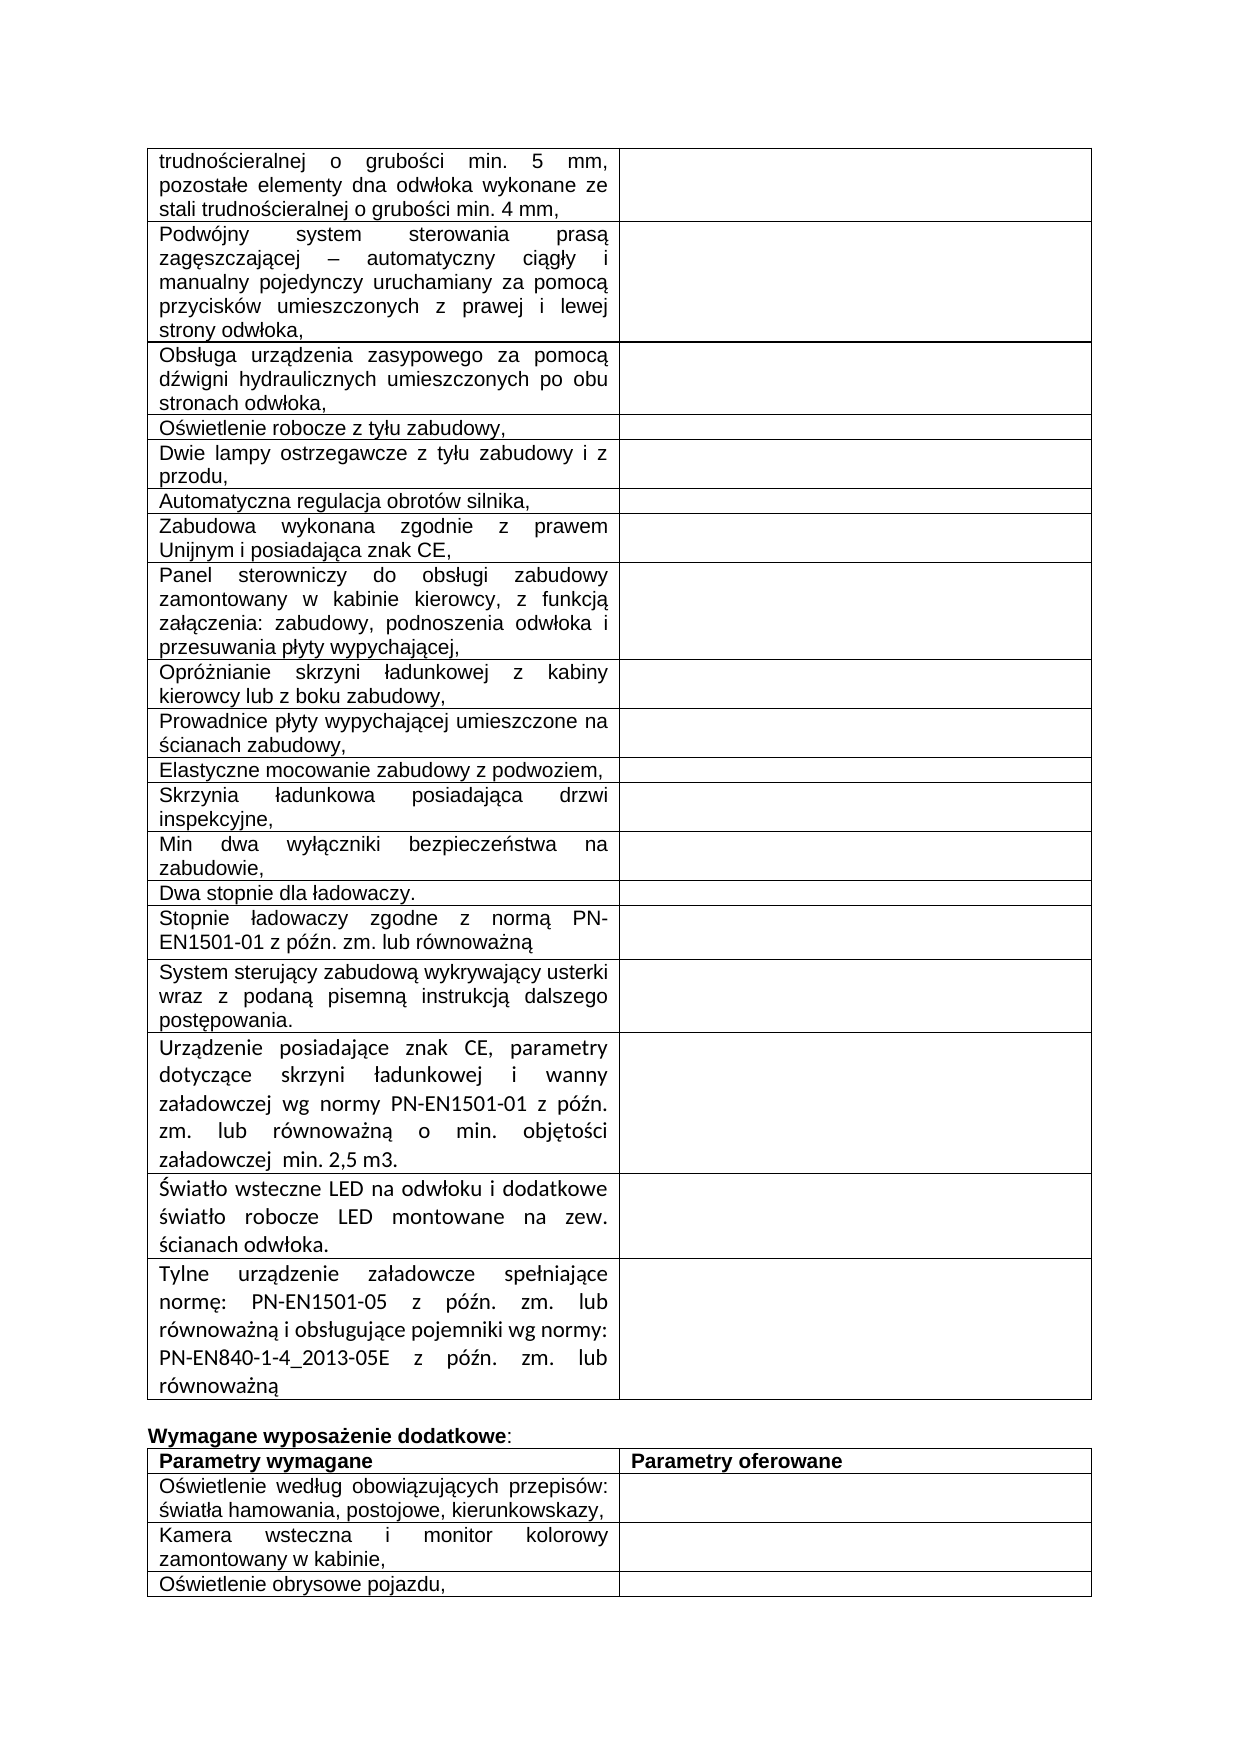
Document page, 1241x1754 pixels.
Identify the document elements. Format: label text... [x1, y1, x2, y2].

table_cell [1092, 880, 1096, 905]
table_cell [620, 1033, 1091, 1173]
table_cell [620, 343, 1091, 414]
table_cell [620, 563, 1091, 659]
table_cell [1092, 562, 1096, 659]
table_cell [1092, 1032, 1096, 1173]
table_cell [620, 514, 1091, 562]
table_cell [620, 783, 1091, 831]
table_cell [620, 906, 1091, 959]
table_cell Oświetlenie według obowiązujących przepisów: światła hamowania, postojowe, kierunkowskazy, [148, 1474, 619, 1522]
table_cell Opróżnianie skrzyni ładunkowej z kabiny kierowcy lub z boku zabudowy, [148, 660, 619, 708]
table_cell [620, 1572, 1091, 1596]
table_cell Oświetlenie robocze z tyłu zabudowy, [148, 415, 619, 439]
table_cell trudnościeralnej o grubości min. 5 mm, pozostałe elementy dna odwłoka wykonane ze stali trudnościeralnej o grubości min. 4 mm, [148, 149, 619, 221]
table_cell Automatyczna regulacja obrotów silnika, [148, 489, 619, 513]
table_cell [1092, 148, 1096, 221]
table_cell [620, 489, 1091, 513]
table_header Parametry wymagane [148, 1449, 619, 1473]
table_cell [620, 881, 1091, 905]
table_cell Stopnie ładowaczy zgodne z normą PN-EN1501-01 z późn. zm. lub równoważną [148, 906, 619, 959]
table_cell [1092, 905, 1096, 959]
table_cell [620, 1174, 1091, 1258]
table_cell Zabudowa wykonana zgodnie z prawem Unijnym i posiadająca znak CE, [148, 514, 619, 562]
table_cell System sterujący zabudową wykrywający usterki wraz z podaną pisemną instrukcją dalszego postępowania. [148, 960, 619, 1032]
table_cell [1092, 439, 1096, 488]
table_cell [620, 758, 1091, 782]
table_cell Panel sterowniczy do obsługi zabudowy zamontowany w kabinie kierowcy, z funkcją załączenia: zabudowy, podnoszenia odwłoka i przesuwania płyty wypychającej, [148, 563, 619, 659]
table_cell [1092, 414, 1096, 439]
table_cell [1092, 341, 1096, 414]
table_cell Dwa stopnie dla ładowaczy. [148, 881, 619, 905]
table_cell Tylne urządzenie załadowcze spełniające normę: PN-EN1501-05 z późn. zm. lub równoważną i obsługujące pojemniki wg normy: PN-EN840-1-4_2013-05E z późn. zm. lub równoważną [148, 1259, 619, 1399]
table_cell Podwójny system sterowania prasą zagęszczającej – automatyczny ciągły i manualny pojedynczy uruchamiany za pomocą przycisków umieszczonych z prawej i lewej strony odwłoka, [148, 222, 619, 341]
table_cell [1092, 1173, 1096, 1258]
table_cell [620, 960, 1091, 1032]
table_cell [1092, 488, 1096, 513]
table_cell [1092, 959, 1096, 1032]
table_cell [620, 832, 1091, 880]
table_cell [620, 1523, 1091, 1571]
table_cell [620, 1259, 1091, 1399]
text Wymagane wyposażenie dodatkowe: [148, 1424, 1093, 1448]
table_cell [620, 709, 1091, 757]
table_header Parametry oferowane [620, 1449, 1091, 1473]
table_cell Oświetlenie obrysowe pojazdu, [148, 1572, 619, 1596]
table_cell Urządzenie posiadające znak CE, parametry dotyczące skrzyni ładunkowej i wanny załadowczej wg normy PN-EN1501-01 z późn. zm. lub równoważną o min. objętości załadowczej min. 2,5 m3. [148, 1033, 619, 1173]
table_cell Min dwa wyłączniki bezpieczeństwa na zabudowie, [148, 832, 619, 880]
table_cell Dwie lampy ostrzegawcze z tyłu zabudowy i z przodu, [148, 440, 619, 488]
table_cell Światło wsteczne LED na odwłoku i dodatkowe światło robocze LED montowane na zew. ścianach odwłoka. [148, 1174, 619, 1258]
table_cell Skrzynia ładunkowa posiadająca drzwi inspekcyjne, [148, 783, 619, 831]
table_cell [1092, 708, 1096, 757]
table_cell Elastyczne mocowanie zabudowy z podwoziem, [148, 758, 619, 782]
table_cell [1092, 757, 1096, 782]
table_cell [620, 149, 1091, 221]
table_cell [1092, 221, 1096, 341]
table_cell Kamera wsteczna i monitor kolorowy zamontowany w kabinie, [148, 1523, 619, 1571]
table_cell [1092, 782, 1096, 831]
table_cell [620, 440, 1091, 488]
table_cell [1092, 1258, 1096, 1399]
table_cell [1092, 831, 1096, 880]
table_cell [620, 660, 1091, 708]
table_cell Prowadnice płyty wypychającej umieszczone na ścianach zabudowy, [148, 709, 619, 757]
table_cell Obsługa urządzenia zasypowego za pomocą dźwigni hydraulicznych umieszczonych po obu stronach odwłoka, [148, 343, 619, 414]
table_cell [620, 222, 1091, 341]
table_cell [620, 1474, 1091, 1522]
table_cell [1092, 659, 1096, 708]
table_cell [620, 415, 1091, 439]
table_cell [1092, 513, 1096, 562]
